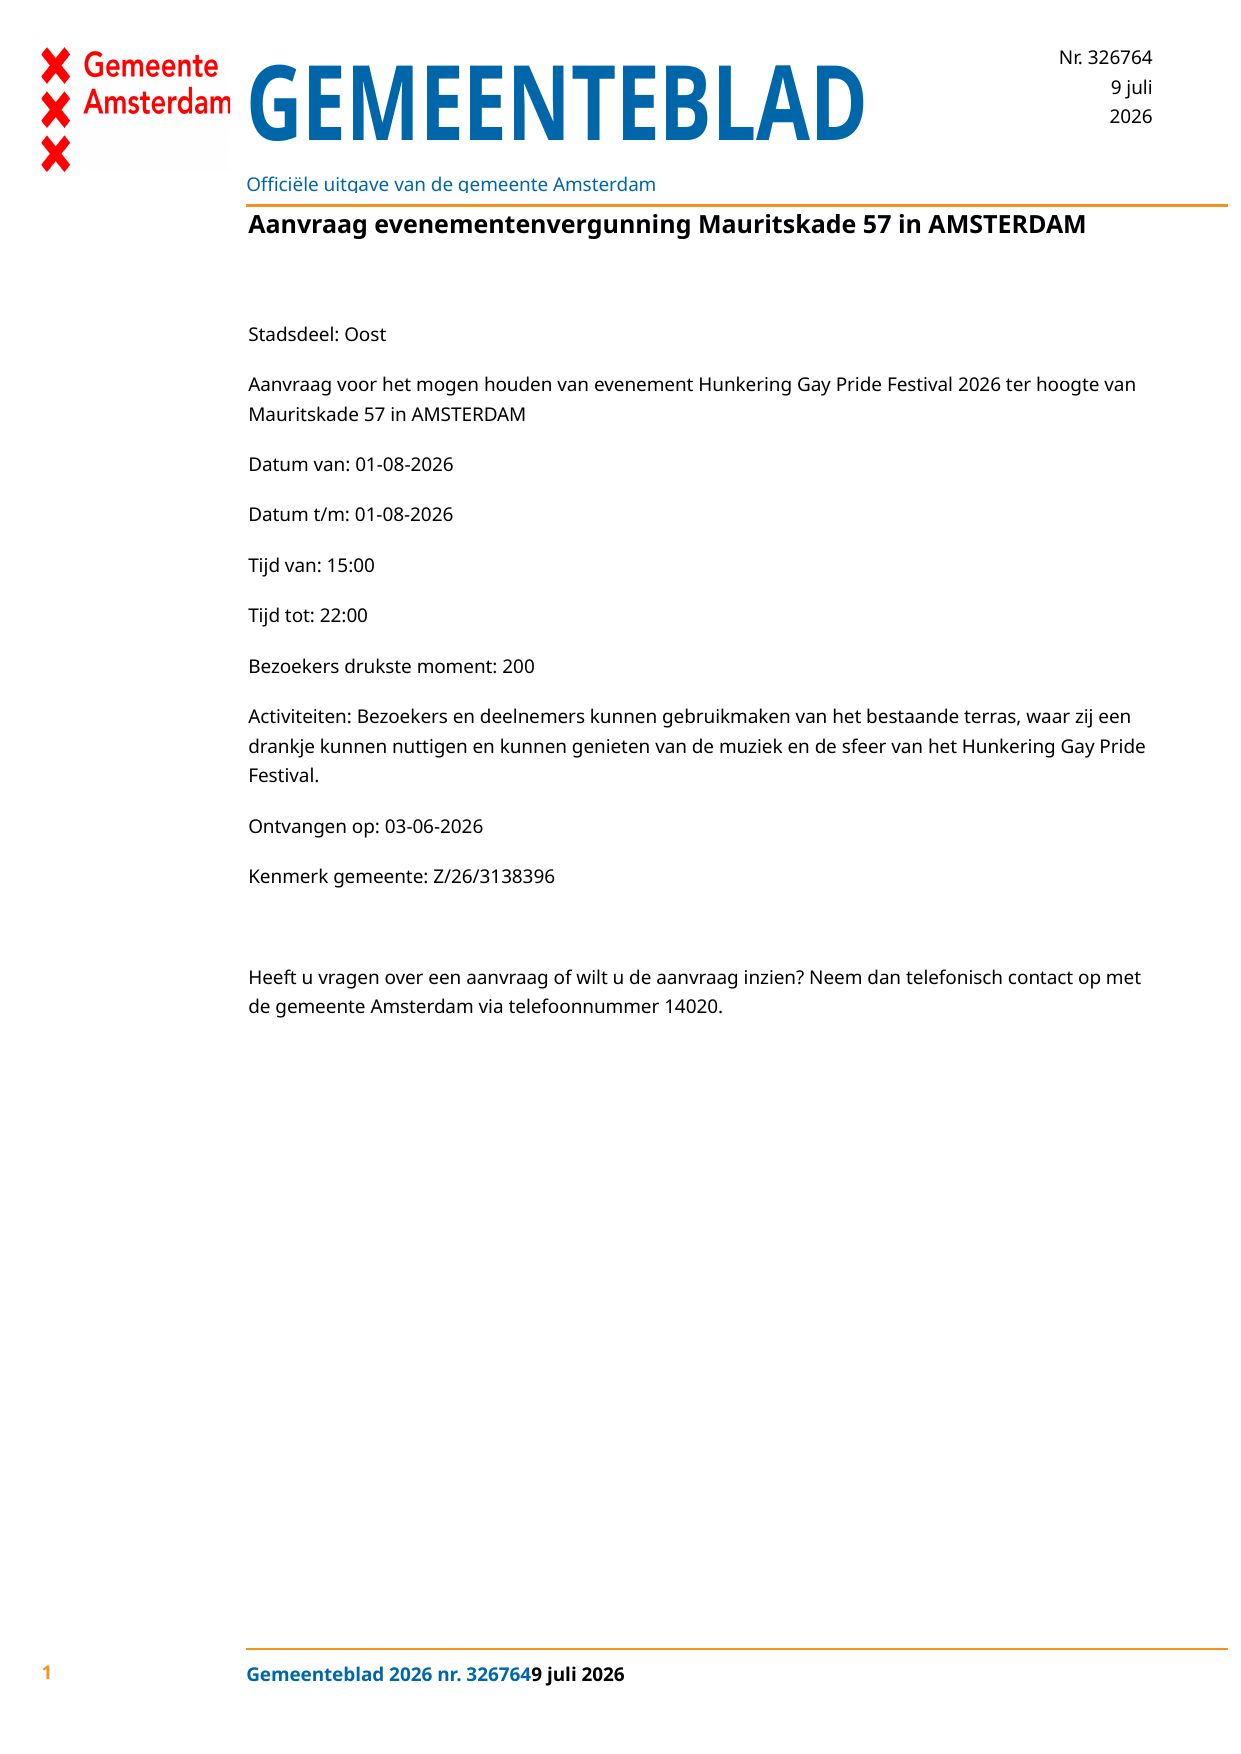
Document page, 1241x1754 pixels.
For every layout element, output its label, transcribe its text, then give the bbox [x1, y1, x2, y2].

text Datum van: 01-08-2026 [248, 451, 1152, 477]
text Tijd van: 15:00 [248, 552, 1152, 578]
text Aanvraag evenementenvergunning Mauritskade 57 in AMSTERDAM [248, 207, 1152, 241]
text Aanvraag voor het mogen houden van evenement Hunkering Gay Pride Festival 2026 ter hoogte van Mauritskade 57 in AMSTERDAM [248, 371, 1152, 426]
text Kenmerk gemeente: Z/26/3138396 [248, 863, 1152, 889]
text Ontvangen op: 03-06-2026 [248, 813, 1152, 838]
text Activiteiten: Bezoekers en deelnemers kunnen gebruikmaken van het bestaande terras, waar zij een drankje kunnen nuttigen en kunnen genieten van de muziek en de sfeer van het Hunkering Gay Pride Festival. [248, 703, 1152, 788]
text Bezoekers drukste moment: 200 [248, 653, 1152, 678]
text Datum t/m: 01-08-2026 [248, 502, 1152, 527]
text Heeft u vragen over een aanvraag of wilt u de aanvraag inzien? Neem dan telefonisch contact op met de gemeente Amsterdam via telefoonnummer 14020. [248, 964, 1152, 1019]
picture [41, 47, 231, 172]
text Stadsdeel: Oost [248, 321, 1152, 346]
text Tijd tot: 22:00 [248, 602, 1152, 628]
